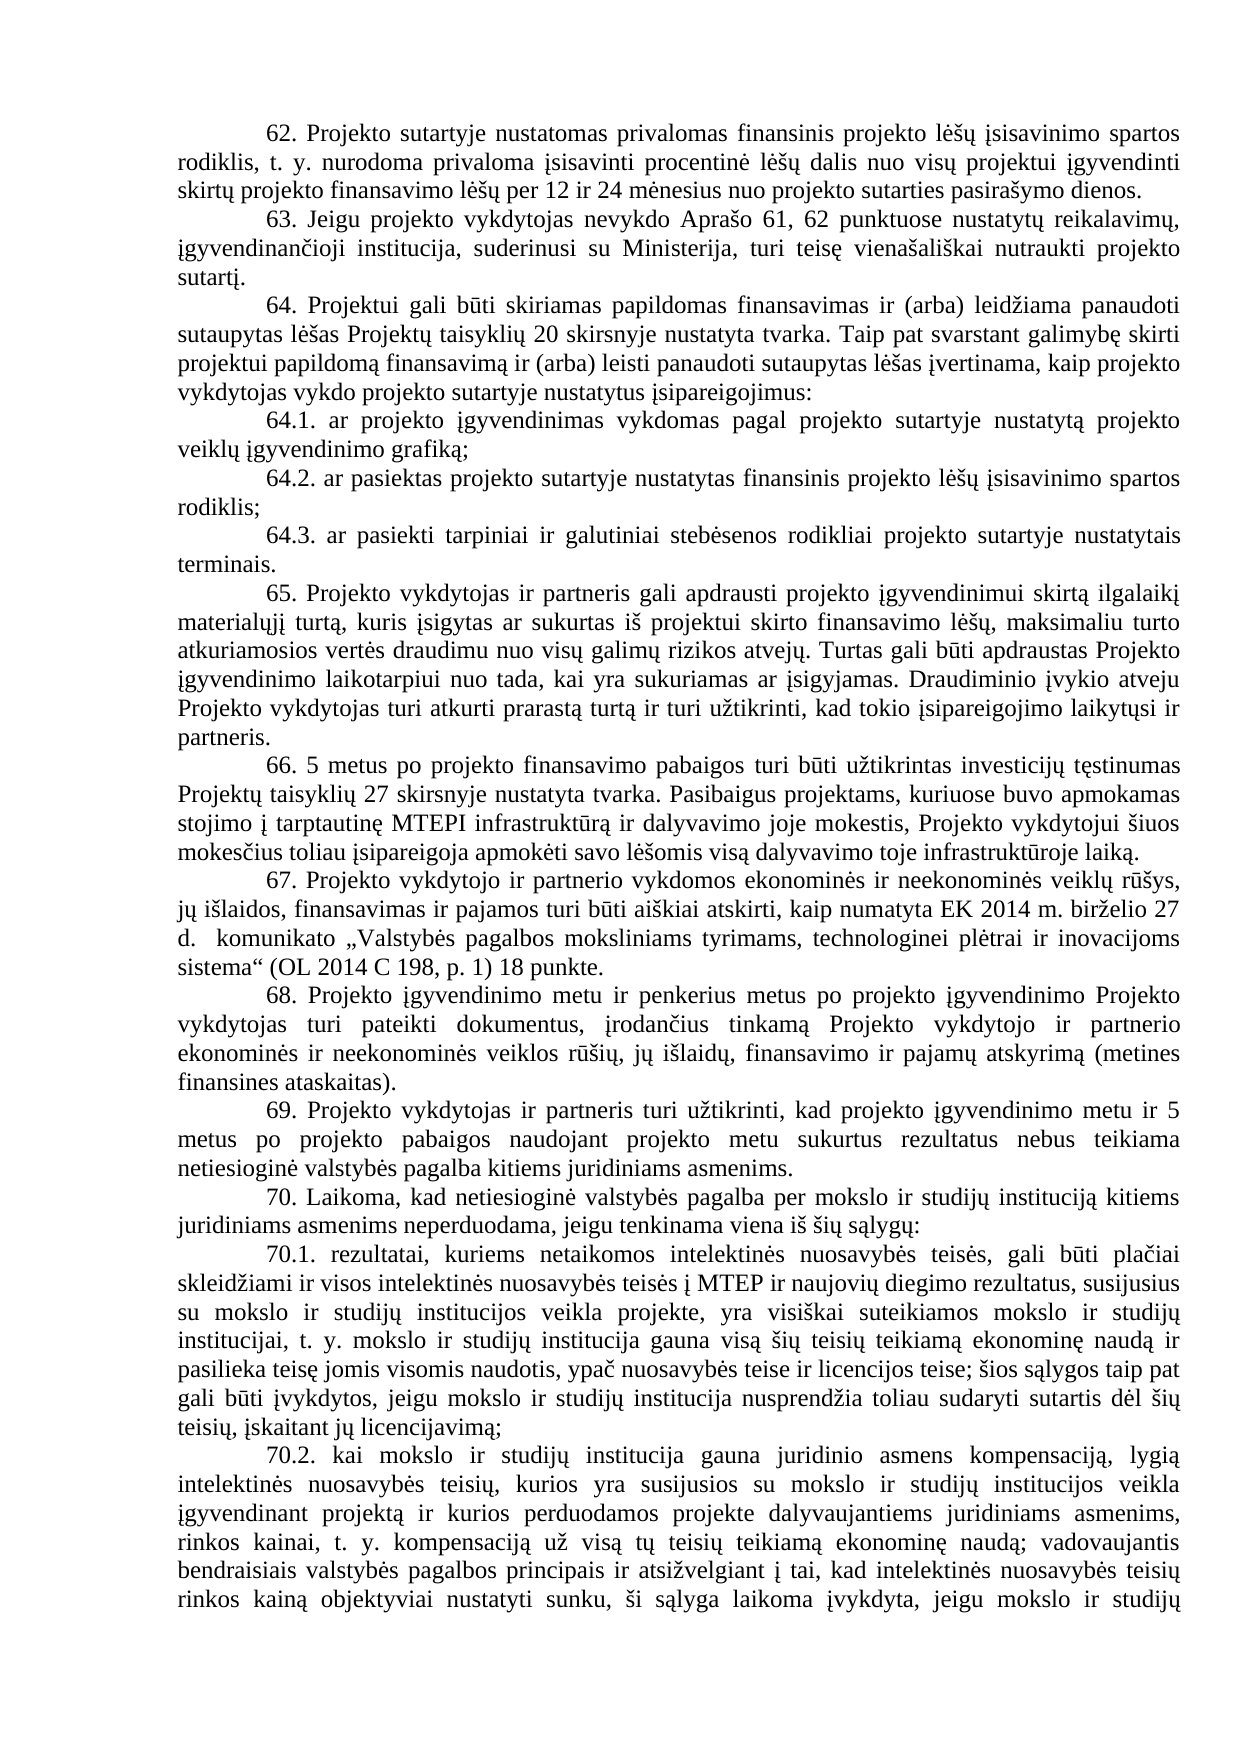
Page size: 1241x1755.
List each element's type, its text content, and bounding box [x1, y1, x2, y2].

text 63. Jeigu projekto vykdytojas nevykdo Aprašo 61, 62 punktuose nustatytų reikalavimų, įgyvendinančioji institucija, suderinusi su Ministerija, turi teisę vienašališkai nutraukti projekto sutartį. [177, 204, 1181, 291]
text 64.1. ar projekto įgyvendinimas vykdomas pagal projekto sutartyje nustatytą projekto veiklų įgyvendinimo grafiką; [177, 406, 1181, 463]
text 64.3. ar pasiekti tarpiniai ir galutiniai stebėsenos rodikliai projekto sutartyje nustatytais terminais. [177, 521, 1181, 578]
text 64.2. ar pasiektas projekto sutartyje nustatytas finansinis projekto lėšų įsisavinimo spartos rodiklis; [177, 463, 1181, 521]
text 65. Projekto vykdytojas ir partneris gali apdrausti projekto įgyvendinimui skirtą ilgalaikį materialųjį turtą, kuris įsigytas ar sukurtas iš projektui skirto finansavimo lėšų, maksimaliu turto atkuriamosios vertės draudimu nuo visų galimų rizikos atvejų. Turtas gali būti apdraustas Projekto įgyvendinimo laikotarpiui nuo tada, kai yra sukuriamas ar įsigyjamas. Draudiminio įvykio atveju Projekto vykdytojas turi atkurti prarastą turtą ir turi užtikrinti, kad tokio įsipareigojimo laikytųsi ir partneris. [177, 578, 1181, 751]
text 67. Projekto vykdytojo ir partnerio vykdomos ekonominės ir neekonominės veiklų rūšys, jų išlaidos, finansavimas ir pajamos turi būti aiškiai atskirti, kaip numatyta EK 2014 m. birželio 27 d. komunikato „Valstybės pagalbos moksliniams tyrimams, technologinei plėtrai ir inovacijoms sistema“ (OL 2014 C 198, p. 1) 18 punkte. [177, 866, 1181, 981]
text 68. Projekto įgyvendinimo metu ir penkerius metus po projekto įgyvendinimo Projekto vykdytojas turi pateikti dokumentus, įrodančius tinkamą Projekto vykdytojo ir partnerio ekonominės ir neekonominės veiklos rūšių, jų išlaidų, finansavimo ir pajamų atskyrimą (metines finansines ataskaitas). [177, 981, 1181, 1096]
text 70. Laikoma, kad netiesioginė valstybės pagalba per mokslo ir studijų instituciją kitiems juridiniams asmenims neperduodama, jeigu tenkinama viena iš šių sąlygų: [177, 1182, 1181, 1239]
text 69. Projekto vykdytojas ir partneris turi užtikrinti, kad projekto įgyvendinimo metu ir 5 metus po projekto pabaigos naudojant projekto metu sukurtus rezultatus nebus teikiama netiesioginė valstybės pagalba kitiems juridiniams asmenims. [177, 1096, 1181, 1182]
text 70.2. kai mokslo ir studijų institucija gauna juridinio asmens kompensaciją, lygią intelektinės nuosavybės teisių, kurios yra susijusios su mokslo ir studijų institucijos veikla įgyvendinant projektą ir kurios perduodamos projekte dalyvaujantiems juridiniams asmenims, rinkos kainai, t. y. kompensaciją už visą tų teisių teikiamą ekonominę naudą; vadovaujantis bendraisiais valstybės pagalbos principais ir atsižvelgiant į tai, kad intelektinės nuosavybės teisių rinkos kainą objektyviai nustatyti sunku, ši sąlyga laikoma įvykdyta, jeigu mokslo ir studijų [177, 1441, 1181, 1613]
text 64. Projektui gali būti skiriamas papildomas finansavimas ir (arba) leidžiama panaudoti sutaupytas lėšas Projektų taisyklių 20 skirsnyje nustatyta tvarka. Taip pat svarstant galimybę skirti projektui papildomą finansavimą ir (arba) leisti panaudoti sutaupytas lėšas įvertinama, kaip projekto vykdytojas vykdo projekto sutartyje nustatytus įsipareigojimus: [177, 291, 1181, 406]
text 62. Projekto sutartyje nustatomas privalomas finansinis projekto lėšų įsisavinimo spartos rodiklis, t. y. nurodoma privaloma įsisavinti procentinė lėšų dalis nuo visų projektui įgyvendinti skirtų projekto finansavimo lėšų per 12 ir 24 mėnesius nuo projekto sutarties pasirašymo dienos. [177, 118, 1181, 204]
text 70.1. rezultatai, kuriems netaikomos intelektinės nuosavybės teisės, gali būti plačiai skleidžiami ir visos intelektinės nuosavybės teisės į MTEP ir naujovių diegimo rezultatus, susijusius su mokslo ir studijų institucijos veikla projekte, yra visiškai suteikiamos mokslo ir studijų institucijai, t. y. mokslo ir studijų institucija gauna visą šių teisių teikiamą ekonominę naudą ir pasilieka teisę jomis visomis naudotis, ypač nuosavybės teise ir licencijos teise; šios sąlygos taip pat gali būti įvykdytos, jeigu mokslo ir studijų institucija nusprendžia toliau sudaryti sutartis dėl šių teisių, įskaitant jų licencijavimą; [177, 1239, 1181, 1441]
text 66. 5 metus po projekto finansavimo pabaigos turi būti užtikrintas investicijų tęstinumas Projektų taisyklių 27 skirsnyje nustatyta tvarka. Pasibaigus projektams, kuriuose buvo apmokamas stojimo į tarptautinę MTEPI infrastruktūrą ir dalyvavimo joje mokestis, Projekto vykdytojui šiuos mokesčius toliau įsipareigoja apmokėti savo lėšomis visą dalyvavimo toje infrastruktūroje laiką. [177, 751, 1181, 866]
